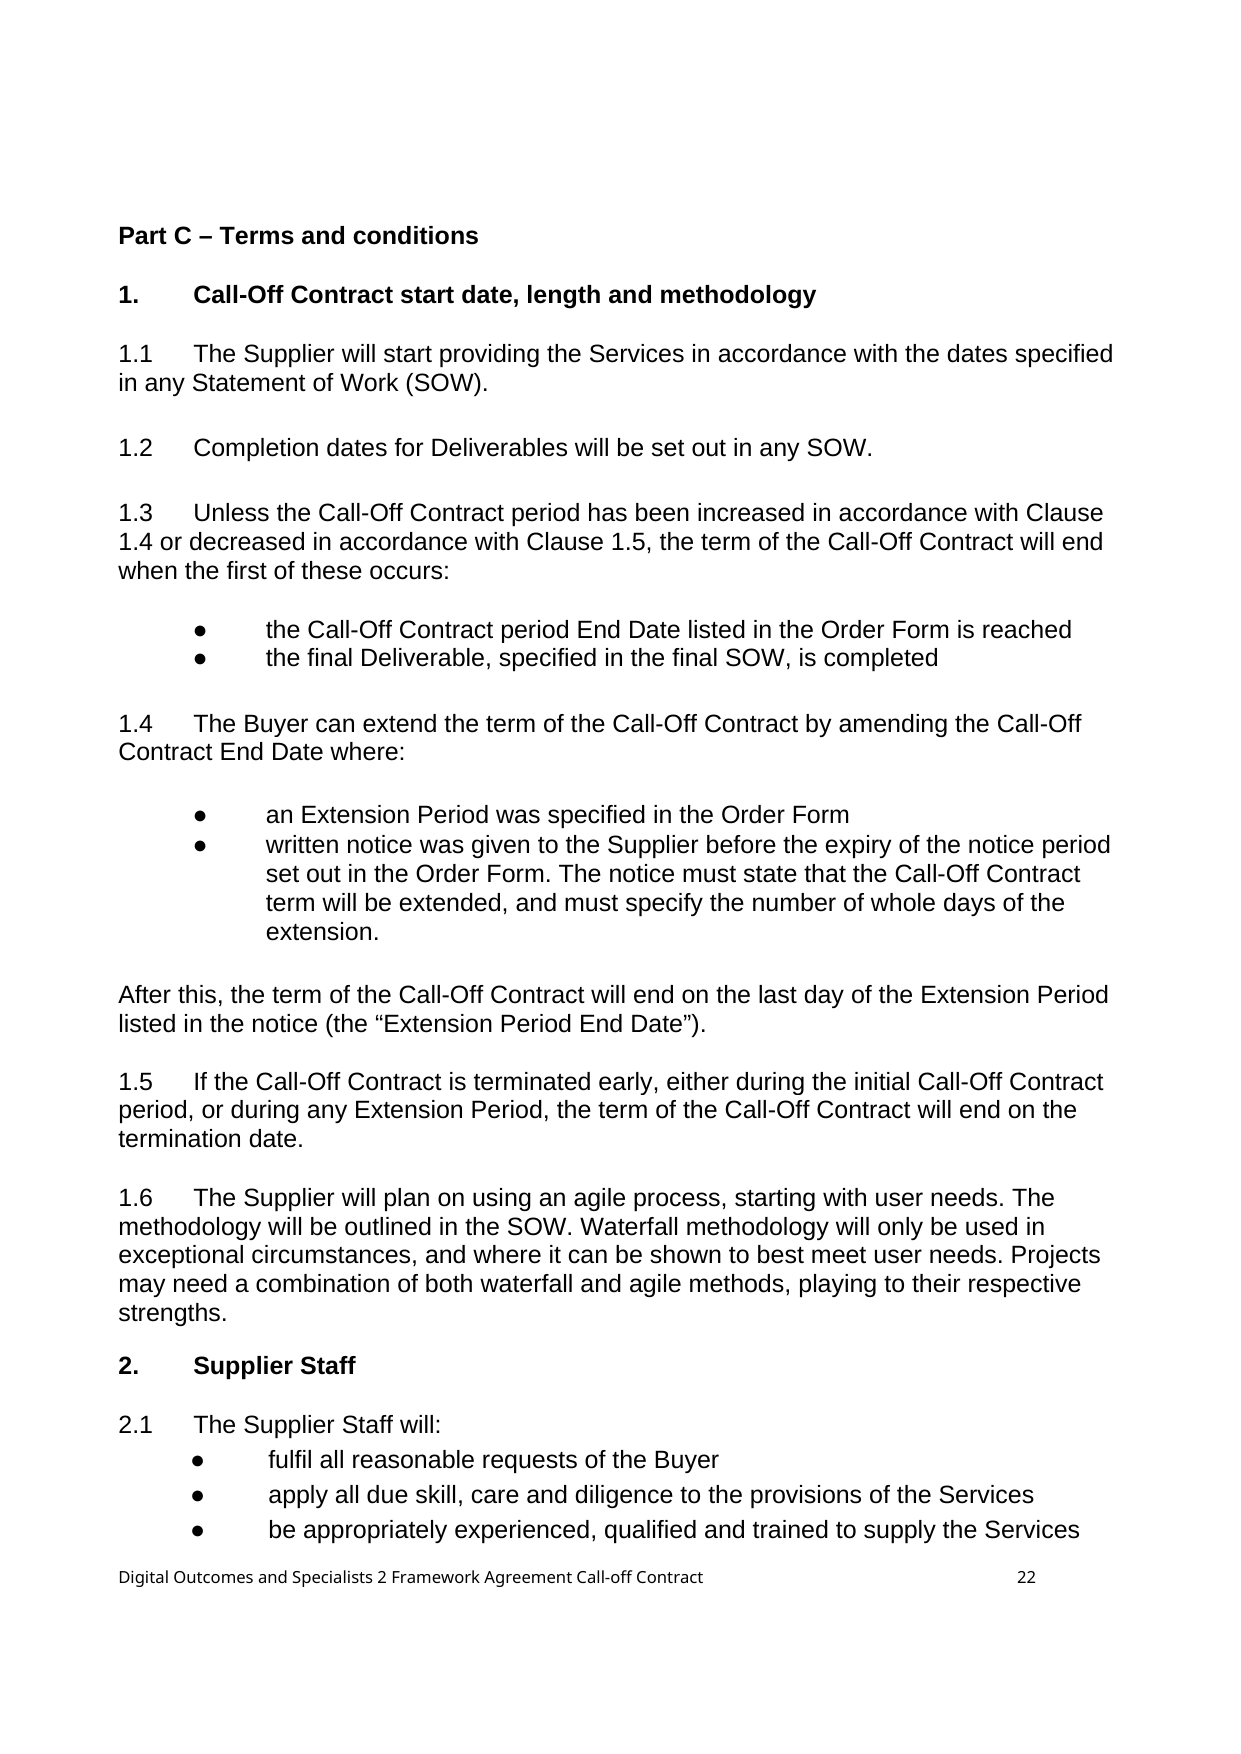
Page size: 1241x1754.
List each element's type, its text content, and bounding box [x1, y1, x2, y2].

list be appropriately experienced, qualified and trained to supply the Services [190, 1515, 1125, 1543]
text 1.6 The Supplier will plan on using an agile process, starting with user needs. The methodology will be outlined in the SOW. Waterfall methodology will only be used in exceptional circumstances, and where it can be shown to best meet user needs. Projects may need a combination of both waterfall and agile methods, playing to their respective strengths. [118, 1183, 1122, 1327]
list fulfil all reasonable requests of the Buyer [190, 1445, 1125, 1473]
list the final Deliverable, specified in the final SOW, is completed [192, 643, 1125, 672]
list an Extension Period was specified in the Order Form [192, 796, 1125, 830]
text 2.1 The Supplier Staff will: [118, 1410, 1125, 1438]
subtitle Part C – Terms and conditions [118, 221, 1122, 250]
text After this, the term of the Call-Off Contract will end on the last day of the Extension Period listed in the notice (the “Extension Period End Date”). 1.5 If the Call-Off Contract is terminated early, either during the initial Call-Off Contract period, or during any Extension Period, the term of the Call-Off Contract will end on the termination date. [118, 980, 1125, 1153]
list written notice was given to the Supplier before the expiry of the notice period set out in the Order Form. The notice must state that the Call-Off Contract term will be extended, and must specify the number of whole days of the extension. [192, 830, 1125, 974]
text 1.3 Unless the Call-Off Contract period has been increased in accordance with Clause 1.4 or decreased in accordance with Clause 1.5, the term of the Call-Off Contract will end when the first of these occurs: [118, 498, 1125, 584]
list the Call-Off Contract period End Date listed in the Order Form is reached [192, 614, 1125, 643]
text 1.1 The Supplier will start providing the Services in accordance with the dates specified in any Statement of Work (SOW). [118, 339, 1125, 396]
subtitle 1. Call-Off Contract start date, length and methodology [118, 280, 1122, 309]
subtitle 2. Supplier Staff [118, 1351, 1122, 1379]
text 1.4 The Buyer can extend the term of the Call-Off Contract by amending the Call-Off Contract End Date where: [118, 708, 1125, 766]
text 1.2 Completion dates for Deliverables will be set out in any SOW. [118, 433, 1125, 462]
list apply all due skill, care and diligence to the provisions of the Services [190, 1480, 1125, 1508]
